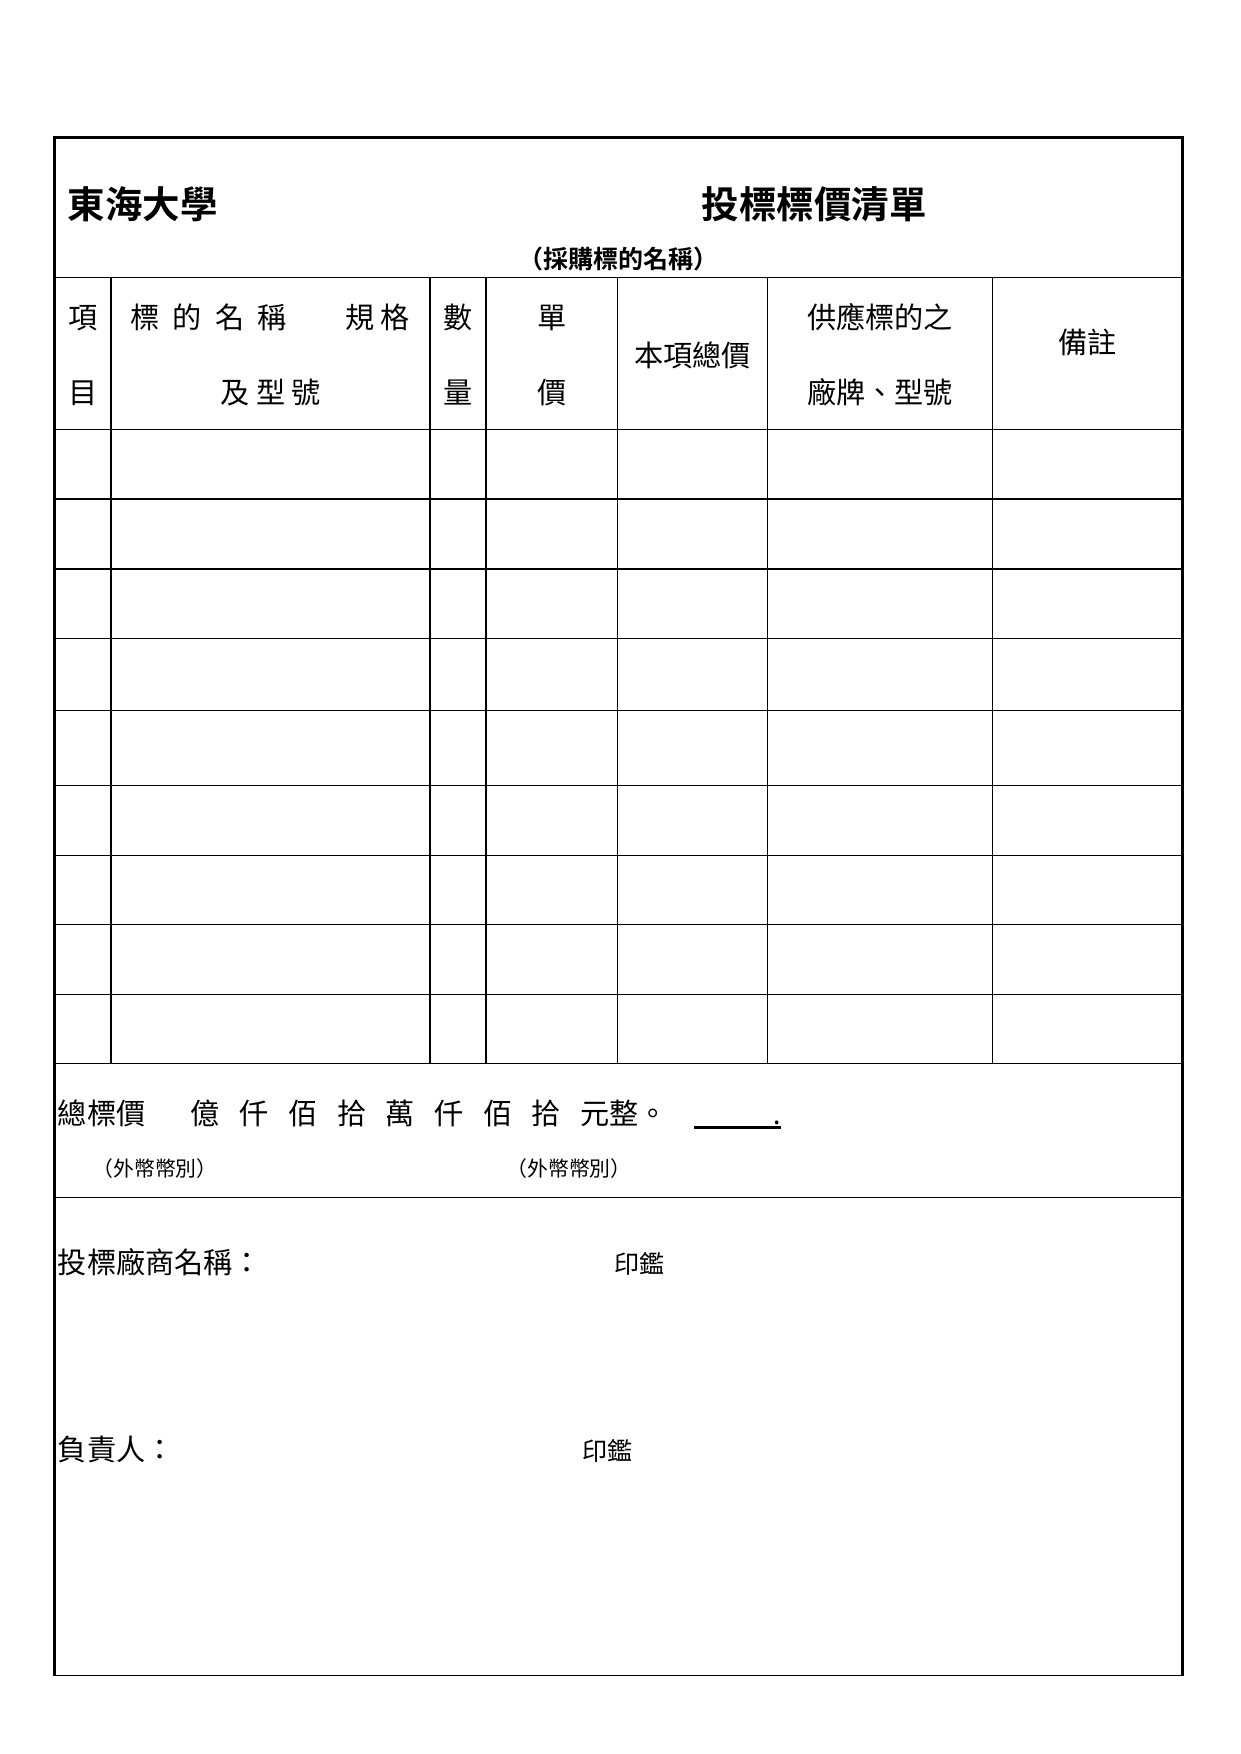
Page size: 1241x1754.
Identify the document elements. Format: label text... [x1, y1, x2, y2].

table_cell [56, 570, 110, 637]
table_cell 項目 [56, 278, 110, 428]
table_cell [56, 995, 110, 1063]
table_cell [993, 995, 1181, 1063]
table_cell [768, 711, 992, 785]
table_cell [618, 786, 767, 854]
table_cell 單 價 [487, 278, 617, 428]
table_cell [56, 500, 110, 568]
table_cell [431, 995, 485, 1063]
table_cell [56, 430, 110, 498]
table_cell [768, 995, 992, 1063]
table_cell [431, 711, 485, 785]
table_cell [993, 500, 1181, 568]
table_cell [431, 500, 485, 568]
table_cell [993, 430, 1181, 498]
table_cell [618, 570, 767, 637]
table_cell [768, 639, 992, 710]
table_cell [487, 430, 617, 498]
table_cell [993, 639, 1181, 710]
table_cell [993, 786, 1181, 854]
table_cell [487, 925, 617, 993]
table_cell [768, 856, 992, 924]
table_cell [487, 500, 617, 568]
table_cell [768, 430, 992, 498]
table_cell [768, 925, 992, 993]
table_cell [618, 856, 767, 924]
table_cell [112, 500, 429, 568]
table_cell [487, 639, 617, 710]
table_cell [56, 639, 110, 710]
table_cell [993, 856, 1181, 924]
table_cell [431, 786, 485, 854]
table_cell [431, 570, 485, 637]
table_cell [112, 925, 429, 993]
table_cell [56, 711, 110, 785]
table_cell 總標價 億 仟 佰 拾 萬 仟 佰 拾 元整。 . （外幣幣別） （外幣幣別） [56, 1064, 1181, 1197]
table_cell [487, 786, 617, 854]
table_cell [487, 995, 617, 1063]
table_cell [993, 925, 1181, 993]
table_cell [112, 639, 429, 710]
table_cell 本項總價 [618, 278, 767, 428]
table_cell [618, 639, 767, 710]
table_cell 數 量 [431, 278, 485, 428]
table_cell [993, 570, 1181, 637]
table_cell [768, 786, 992, 854]
table_cell [618, 430, 767, 498]
table_cell [487, 711, 617, 785]
table_cell [431, 639, 485, 710]
table_cell [112, 995, 429, 1063]
table_cell [768, 570, 992, 637]
table_cell [487, 570, 617, 637]
table_cell [993, 711, 1181, 785]
table_cell [618, 500, 767, 568]
table_cell 供應標的之 廠牌、型號 [768, 278, 992, 428]
table_cell 標 的 名 稱 規 格 及 型 號 [112, 278, 429, 428]
table_header 東海大學 投標標價清單 （採購標的名稱） [56, 139, 1181, 277]
table_cell [112, 856, 429, 924]
table_cell 投標廠商名稱： 印鑑 負責人： 印鑑 [56, 1198, 1181, 1674]
table_cell [56, 925, 110, 993]
table_cell [618, 711, 767, 785]
table_cell [431, 430, 485, 498]
table_cell [487, 856, 617, 924]
table_cell [618, 925, 767, 993]
table_cell [56, 786, 110, 854]
table_cell [112, 430, 429, 498]
table_cell [112, 786, 429, 854]
table_cell [618, 995, 767, 1063]
table_cell [112, 570, 429, 637]
table_cell [112, 711, 429, 785]
table_cell [768, 500, 992, 568]
table_cell 備註 [993, 278, 1181, 428]
table_cell [431, 925, 485, 993]
table_cell [431, 856, 485, 924]
table_cell [56, 856, 110, 924]
